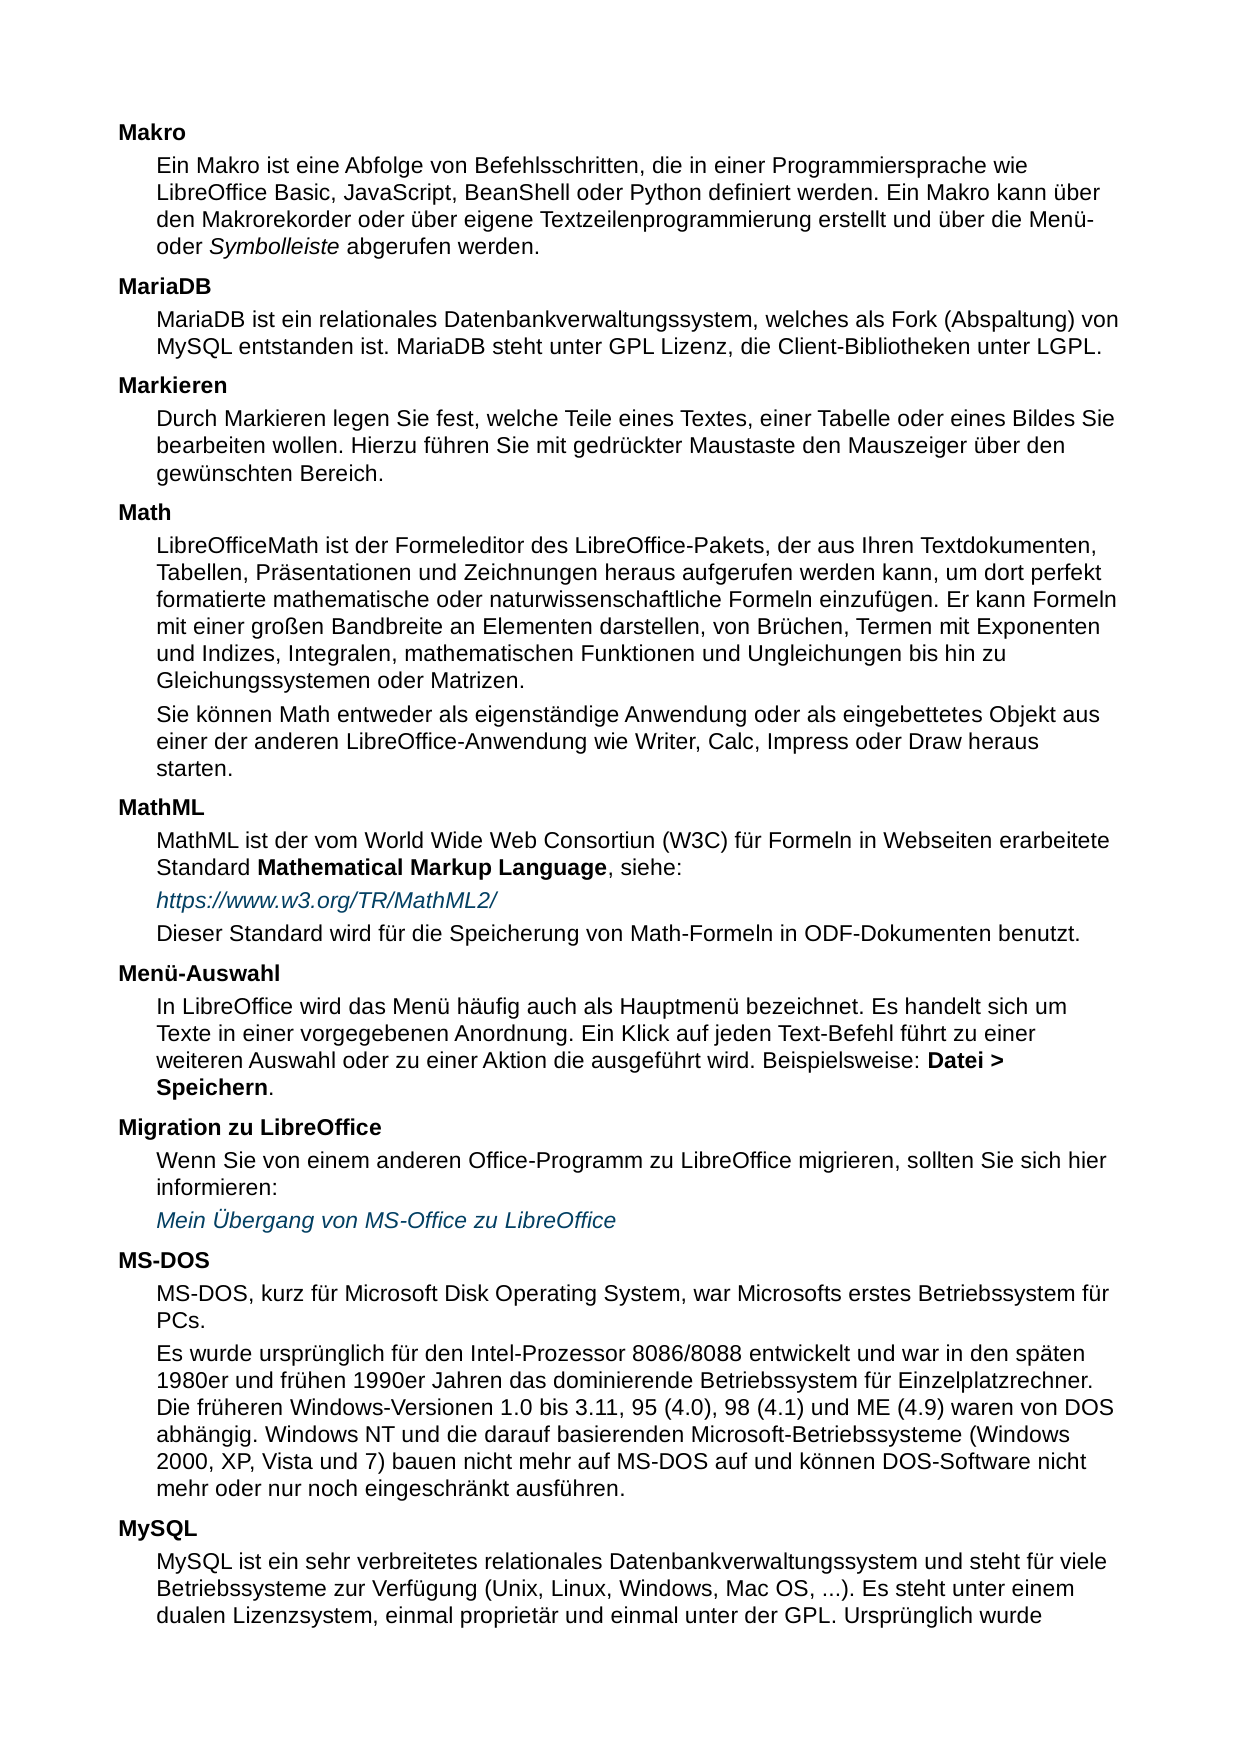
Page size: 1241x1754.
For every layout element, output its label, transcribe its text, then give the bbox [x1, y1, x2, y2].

text https://www.w3.org/TR/MathML2/ [156, 887, 1122, 914]
list Migration zu LibreOffice [118, 1113, 1122, 1140]
list Math [118, 498, 1122, 526]
list MS-DOS [118, 1246, 1122, 1273]
text MathML ist der vom World Wide Web Consortiun (W3C) für Formeln in Webseiten erarbeitete Standard Mathematical Markup Language, siehe: [156, 827, 1122, 881]
text Es wurde ursprünglich für den Intel-Prozessor 8086/8088 entwickelt und war in den späten 1980er und frühen 1990er Jahren das dominierende Betriebssystem für Einzelplatzrechner. Die früheren Windows-Versionen 1.0 bis 3.11, 95 (4.0), 98 (4.1) und ME (4.9) waren von DOS abhängig. Windows NT und die darauf basierenden Microsoft-Betriebssysteme (Windows 2000, XP, Vista und 7) bauen nicht mehr auf MS-DOS auf und können DOS-Software nicht mehr oder nur noch eingeschränkt ausführen. [156, 1339, 1122, 1502]
text Dieser Standard wird für die Speicherung von Math-Formeln in ODF-Dokumenten benutzt. [156, 920, 1122, 947]
text Wenn Sie von einem anderen Office-Programm zu LibreOffice migrieren, sollten Sie sich hier informieren: [156, 1146, 1122, 1200]
text MySQL ist ein sehr verbreitetes relationales Datenbankverwaltungssystem und steht für viele Betriebssysteme zur Verfügung (Unix, Linux, Windows, Mac OS, ...). Es steht unter einem dualen Lizenzsystem, einmal proprietär und einmal unter der GPL. Ursprünglich wurde [156, 1547, 1122, 1628]
text Mein Übergang von MS-Office zu LibreOffice [156, 1206, 1122, 1233]
text Ein Makro ist eine Abfolge von Befehlsschritten, die in einer Programmiersprache wie LibreOffice Basic, JavaScript, BeanShell oder Python definiert werden. Ein Makro kann über den Makrorekorder oder über eigene Textzeilenprogrammierung erstellt und über die Menü- oder Symbolleiste abgerufen werden. [156, 151, 1122, 259]
text Durch Markieren legen Sie fest, welche Teile eines Textes, einer Tabelle oder eines Bildes Sie bearbeiten wollen. Hierzu führen Sie mit gedrückter Maustaste den Mauszeiger über den gewünschten Bereich. [156, 405, 1122, 486]
text In LibreOffice wird das Menü häufig auch als Hauptmenü bezeichnet. Es handelt sich um Texte in einer vorgegebenen Anordnung. Ein Klick auf jeden Text-Befehl führt zu einer weiteren Auswahl oder zu einer Aktion die ausgeführt wird. Beispielsweise: Datei > Speichern. [156, 992, 1122, 1101]
list MariaDB [118, 272, 1122, 299]
text LibreOfficeMath ist der Formeleditor des LibreOffice-Pakets, der aus Ihren Textdokumenten, Tabellen, Präsentationen und Zeichnungen heraus aufgerufen werden kann, um dort perfekt formatierte mathematische oder naturwissenschaftliche Formeln einzufügen. Er kann Formeln mit einer großen Bandbreite an Elementen darstellen, von Brüchen, Termen mit Exponenten und Indizes, Integralen, mathematischen Funktionen und Ungleichungen bis hin zu Gleichungssystemen oder Matrizen. [156, 531, 1122, 694]
list MathML [118, 794, 1122, 821]
text MariaDB ist ein relationales Datenbankverwaltungssystem, welches als Fork (Abspaltung) von MySQL entstanden ist. MariaDB steht unter GPL Lizenz, die Client-Bibliotheken unter LGPL. [156, 305, 1122, 359]
list MySQL [118, 1514, 1122, 1541]
text Sie können Math entweder als eigenständige Anwendung oder als eingebettetes Objekt aus einer der anderen LibreOffice-Anwendung wie Writer, Calc, Impress oder Draw heraus starten. [156, 700, 1122, 781]
text MS-DOS, kurz für Microsoft Disk Operating System, war Microsofts erstes Betriebssystem für PCs. [156, 1279, 1122, 1333]
list Markieren [118, 372, 1122, 399]
list Makro [118, 118, 1122, 145]
list Menü-Auswahl [118, 959, 1122, 986]
